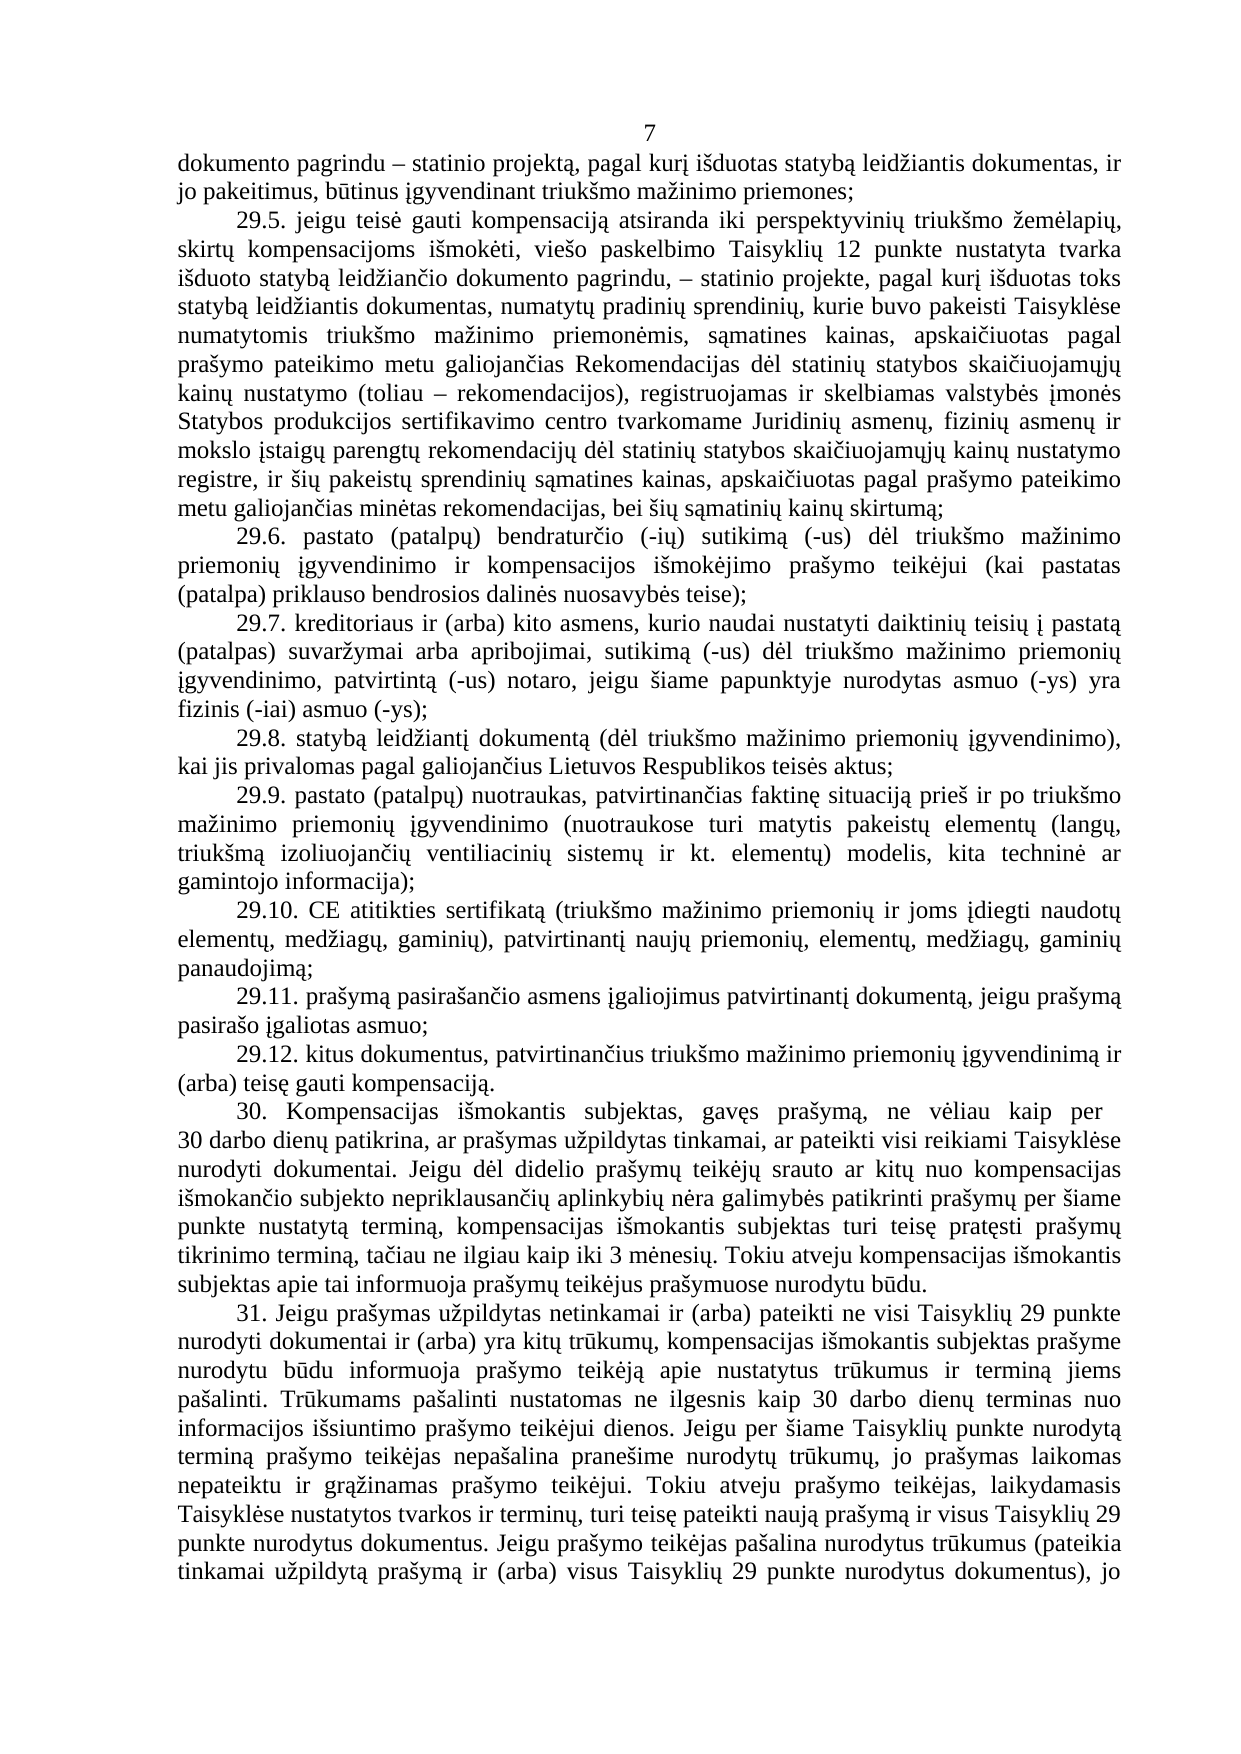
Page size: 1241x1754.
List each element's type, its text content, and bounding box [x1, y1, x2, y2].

text 29.11. prašymą pasirašančio asmens įgaliojimus patvirtinantį dokumentą, jeigu prašymą pasirašo įgaliotas asmuo; [177, 981, 1122, 1039]
text dokumento pagrindu – statinio projektą, pagal kurį išduotas statybą leidžiantis dokumentas, ir jo pakeitimus, būtinus įgyvendinant triukšmo mažinimo priemones; [177, 148, 1122, 205]
text 29.6. pastato (patalpų) bendraturčio (-ių) sutikimą (-us) dėl triukšmo mažinimo priemonių įgyvendinimo ir kompensacijos išmokėjimo prašymo teikėjui (kai pastatas (patalpa) priklauso bendrosios dalinės nuosavybės teise); [177, 521, 1122, 608]
text 31. Jeigu prašymas užpildytas netinkamai ir (arba) pateikti ne visi Taisyklių 29 punkte nurodyti dokumentai ir (arba) yra kitų trūkumų, kompensacijas išmokantis subjektas prašyme nurodytu būdu informuoja prašymo teikėją apie nustatytus trūkumus ir terminą jiems pašalinti. Trūkumams pašalinti nustatomas ne ilgesnis kaip 30 darbo dienų terminas nuo informacijos išsiuntimo prašymo teikėjui dienos. Jeigu per šiame Taisyklių punkte nurodytą terminą prašymo teikėjas nepašalina pranešime nurodytų trūkumų, jo prašymas laikomas nepateiktu ir grąžinamas prašymo teikėjui. Tokiu atveju prašymo teikėjas, laikydamasis Taisyklėse nustatytos tvarkos ir terminų, turi teisę pateikti naują prašymą ir visus Taisyklių 29 punkte nurodytus dokumentus. Jeigu prašymo teikėjas pašalina nurodytus trūkumus (pateikia tinkamai užpildytą prašymą ir (arba) visus Taisyklių 29 punkte nurodytus dokumentus), jo [177, 1298, 1122, 1585]
text 29.5. jeigu teisė gauti kompensaciją atsiranda iki perspektyvinių triukšmo žemėlapių, skirtų kompensacijoms išmokėti, viešo paskelbimo Taisyklių 12 punkte nustatyta tvarka išduoto statybą leidžiančio dokumento pagrindu, – statinio projekte, pagal kurį išduotas toks statybą leidžiantis dokumentas, numatytų pradinių sprendinių, kurie buvo pakeisti Taisyklėse numatytomis triukšmo mažinimo priemonėmis, sąmatines kainas, apskaičiuotas pagal prašymo pateikimo metu galiojančias Rekomendacijas dėl statinių statybos skaičiuojamųjų kainų nustatymo (toliau – rekomendacijos), registruojamas ir skelbiamas valstybės įmonės Statybos produkcijos sertifikavimo centro tvarkomame Juridinių asmenų, fizinių asmenų ir mokslo įstaigų parengtų rekomendacijų dėl statinių statybos skaičiuojamųjų kainų nustatymo registre, ir šių pakeistų sprendinių sąmatines kainas, apskaičiuotas pagal prašymo pateikimo metu galiojančias minėtas rekomendacijas, bei šių sąmatinių kainų skirtumą; [177, 205, 1122, 521]
text 29.8. statybą leidžiantį dokumentą (dėl triukšmo mažinimo priemonių įgyvendinimo), kai jis privalomas pagal galiojančius Lietuvos Respublikos teisės aktus; [177, 723, 1122, 780]
text 30. Kompensacijas išmokantis subjektas, gavęs prašymą, ne vėliau kaip per 30 darbo dienų patikrina, ar prašymas užpildytas tinkamai, ar pateikti visi reikiami Taisyklėse nurodyti dokumentai. Jeigu dėl didelio prašymų teikėjų srauto ar kitų nuo kompensacijas išmokančio subjekto nepriklausančių aplinkybių nėra galimybės patikrinti prašymų per šiame punkte nustatytą terminą, kompensacijas išmokantis subjektas turi teisę pratęsti prašymų tikrinimo terminą, tačiau ne ilgiau kaip iki 3 mėnesių. Tokiu atveju kompensacijas išmokantis subjektas apie tai informuoja prašymų teikėjus prašymuose nurodytu būdu. [177, 1096, 1122, 1298]
text 29.9. pastato (patalpų) nuotraukas, patvirtinančias faktinę situaciją prieš ir po triukšmo mažinimo priemonių įgyvendinimo (nuotraukose turi matytis pakeistų elementų (langų, triukšmą izoliuojančių ventiliacinių sistemų ir kt. elementų) modelis, kita techninė ar gamintojo informacija); [177, 780, 1122, 895]
text 29.10. CE atitikties sertifikatą (triukšmo mažinimo priemonių ir joms įdiegti naudotų elementų, medžiagų, gaminių), patvirtinantį naujų priemonių, elementų, medžiagų, gaminių panaudojimą; [177, 895, 1122, 981]
text 29.7. kreditoriaus ir (arba) kito asmens, kurio naudai nustatyti daiktinių teisių į pastatą (patalpas) suvaržymai arba apribojimai, sutikimą (-us) dėl triukšmo mažinimo priemonių įgyvendinimo, patvirtintą (-us) notaro, jeigu šiame papunktyje nurodytas asmuo (-ys) yra fizinis (-iai) asmuo (-ys); [177, 608, 1122, 723]
text 29.12. kitus dokumentus, patvirtinančius triukšmo mažinimo priemonių įgyvendinimą ir (arba) teisę gauti kompensaciją. [177, 1039, 1122, 1096]
